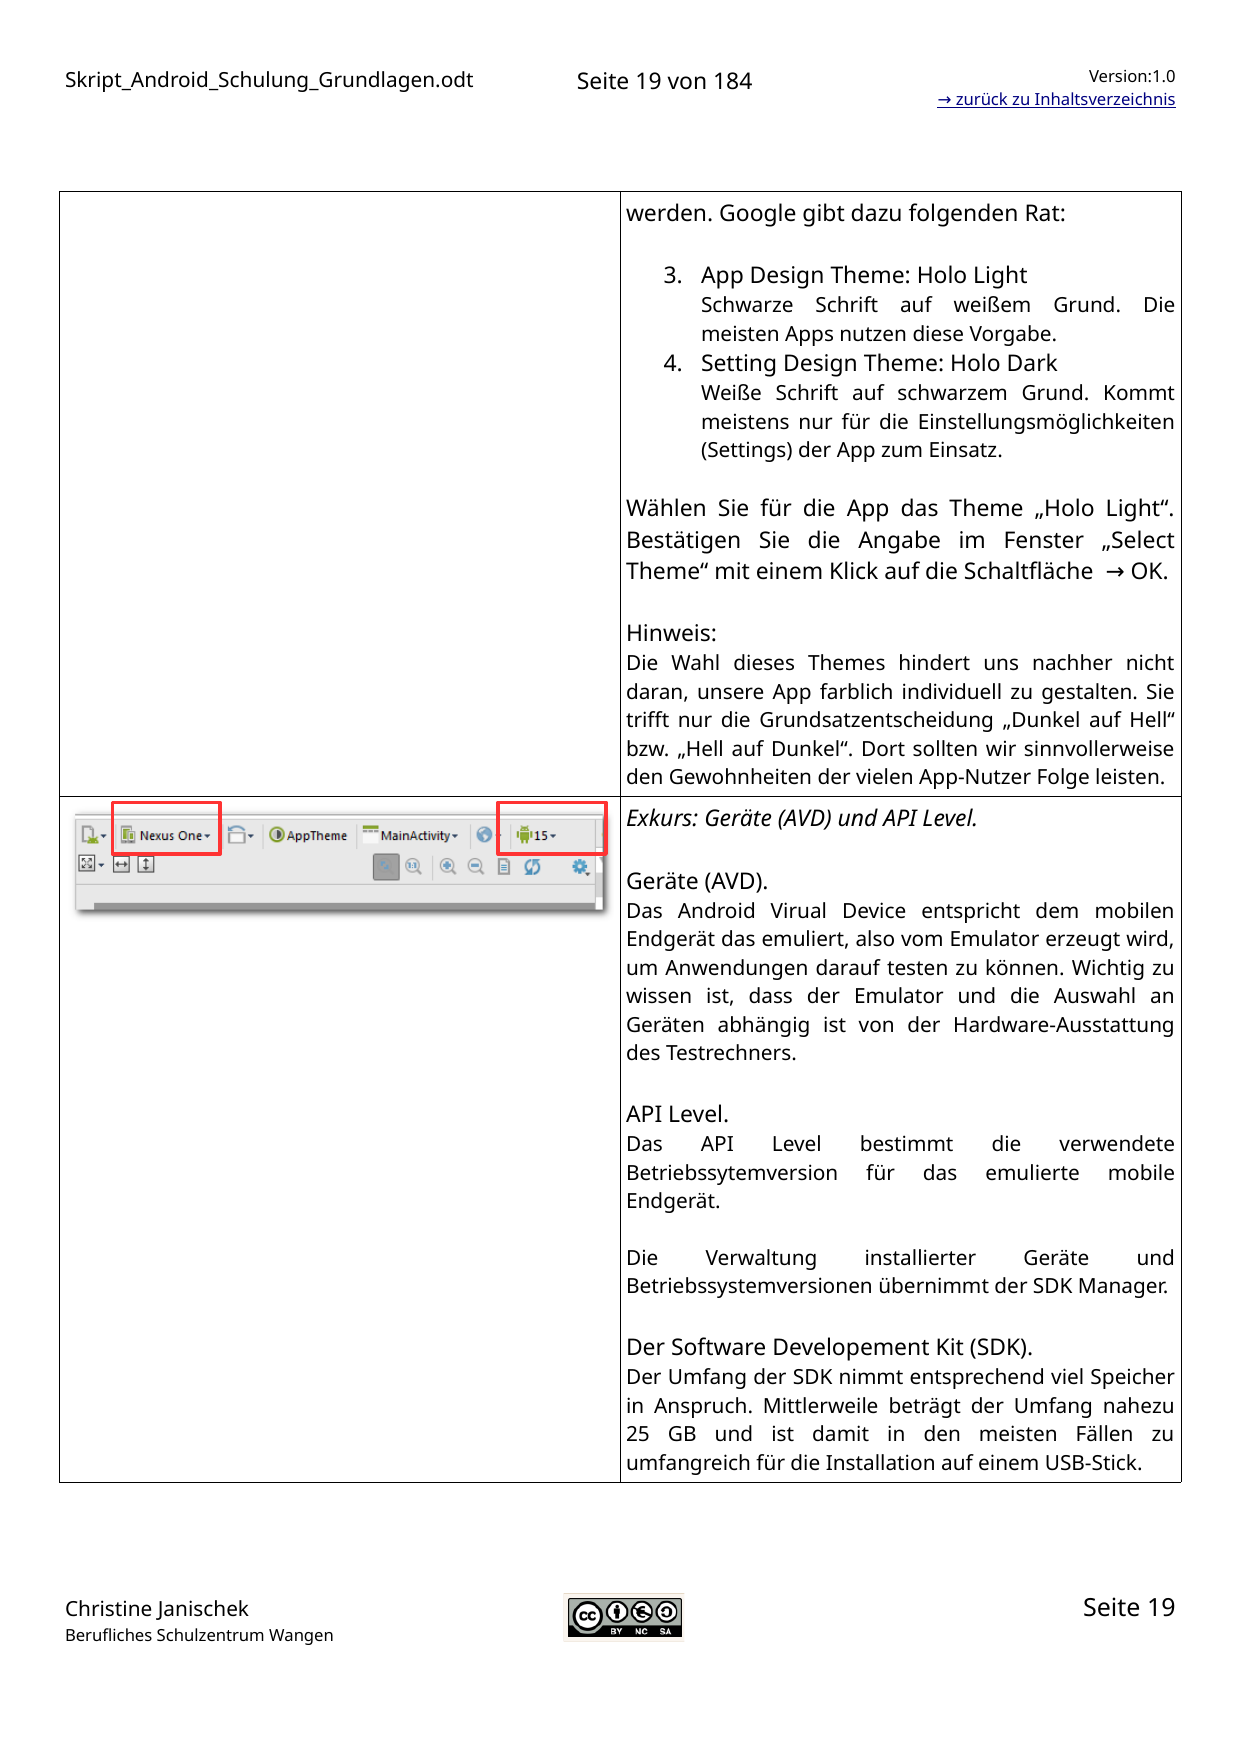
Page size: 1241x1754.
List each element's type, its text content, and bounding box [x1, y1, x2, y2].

table_cell [60, 192, 620, 796]
picture [64, 802, 615, 922]
table_cell [60, 797, 620, 1482]
table_cell Exkurs: Geräte (AVD) und API Level. Geräte (AVD). Das Android Virual Device entspricht dem mobilen Endgerät das emuliert, also vom Emulator erzeugt wird, um Anwendungen darauf testen zu können. Wichtig zu wissen ist, dass der Emulator und die Auswahl an Geräten abhängig ist von der Hardware-Ausstattung des Testrechners. API Level. Das API Level bestimmt die verwendete Betriebssytemversion für das emulierte mobile Endgerät. Die Verwaltung installierter Geräte und Betriebssystemversionen übernimmt der SDK Manager. Der Software Developement Kit (SDK). Der Umfang der SDK nimmt entsprechend viel Speicher in Anspruch. Mittlerweile beträgt der Umfang nahezu 25 GB und ist damit in den meisten Fällen zu umfangreich für die Installation auf einem USB-Stick. [621, 797, 1181, 1482]
picture [500, 804, 604, 852]
picture [114, 804, 218, 852]
picture [563, 1592, 685, 1642]
table_cell Wählen Sie dann das geeignete „AppTheme“. Sie finden diese Schaltfläche oberhalb der Design-Bühne in der Symbolleiste. Themes sind vorgeschlagene Farbgebungsvarianten für unsere Benutzeroberflächen. Hierzu sollten die Standards berücksichtigt werden. Google gibt dazu folgenden Rat: App Design Theme: Holo Light Schwarze Schrift auf weißem Grund. Die meisten Apps nutzen diese Vorgabe. Setting Design Theme: Holo Dark Weiße Schrift auf schwarzem Grund. Kommt meistens nur für die Einstellungsmöglichkeiten (Settings) der App zum Einsatz. Wählen Sie für die App das Theme „Holo Light“. Bestätigen Sie die Angabe im Fenster „Select Theme“ mit einem Klick auf die Schaltfläche → OK. Hinweis: Die Wahl dieses Themes hindert uns nachher nicht daran, unsere App farblich individuell zu gestalten. Sie trifft nur die Grundsatzentscheidung „Dunkel auf Hell“ bzw. „Hell auf Dunkel“. Dort sollten wir sinnvollerweise den Gewohnheiten der vielen App-Nutzer Folge leisten. [621, 192, 1181, 796]
